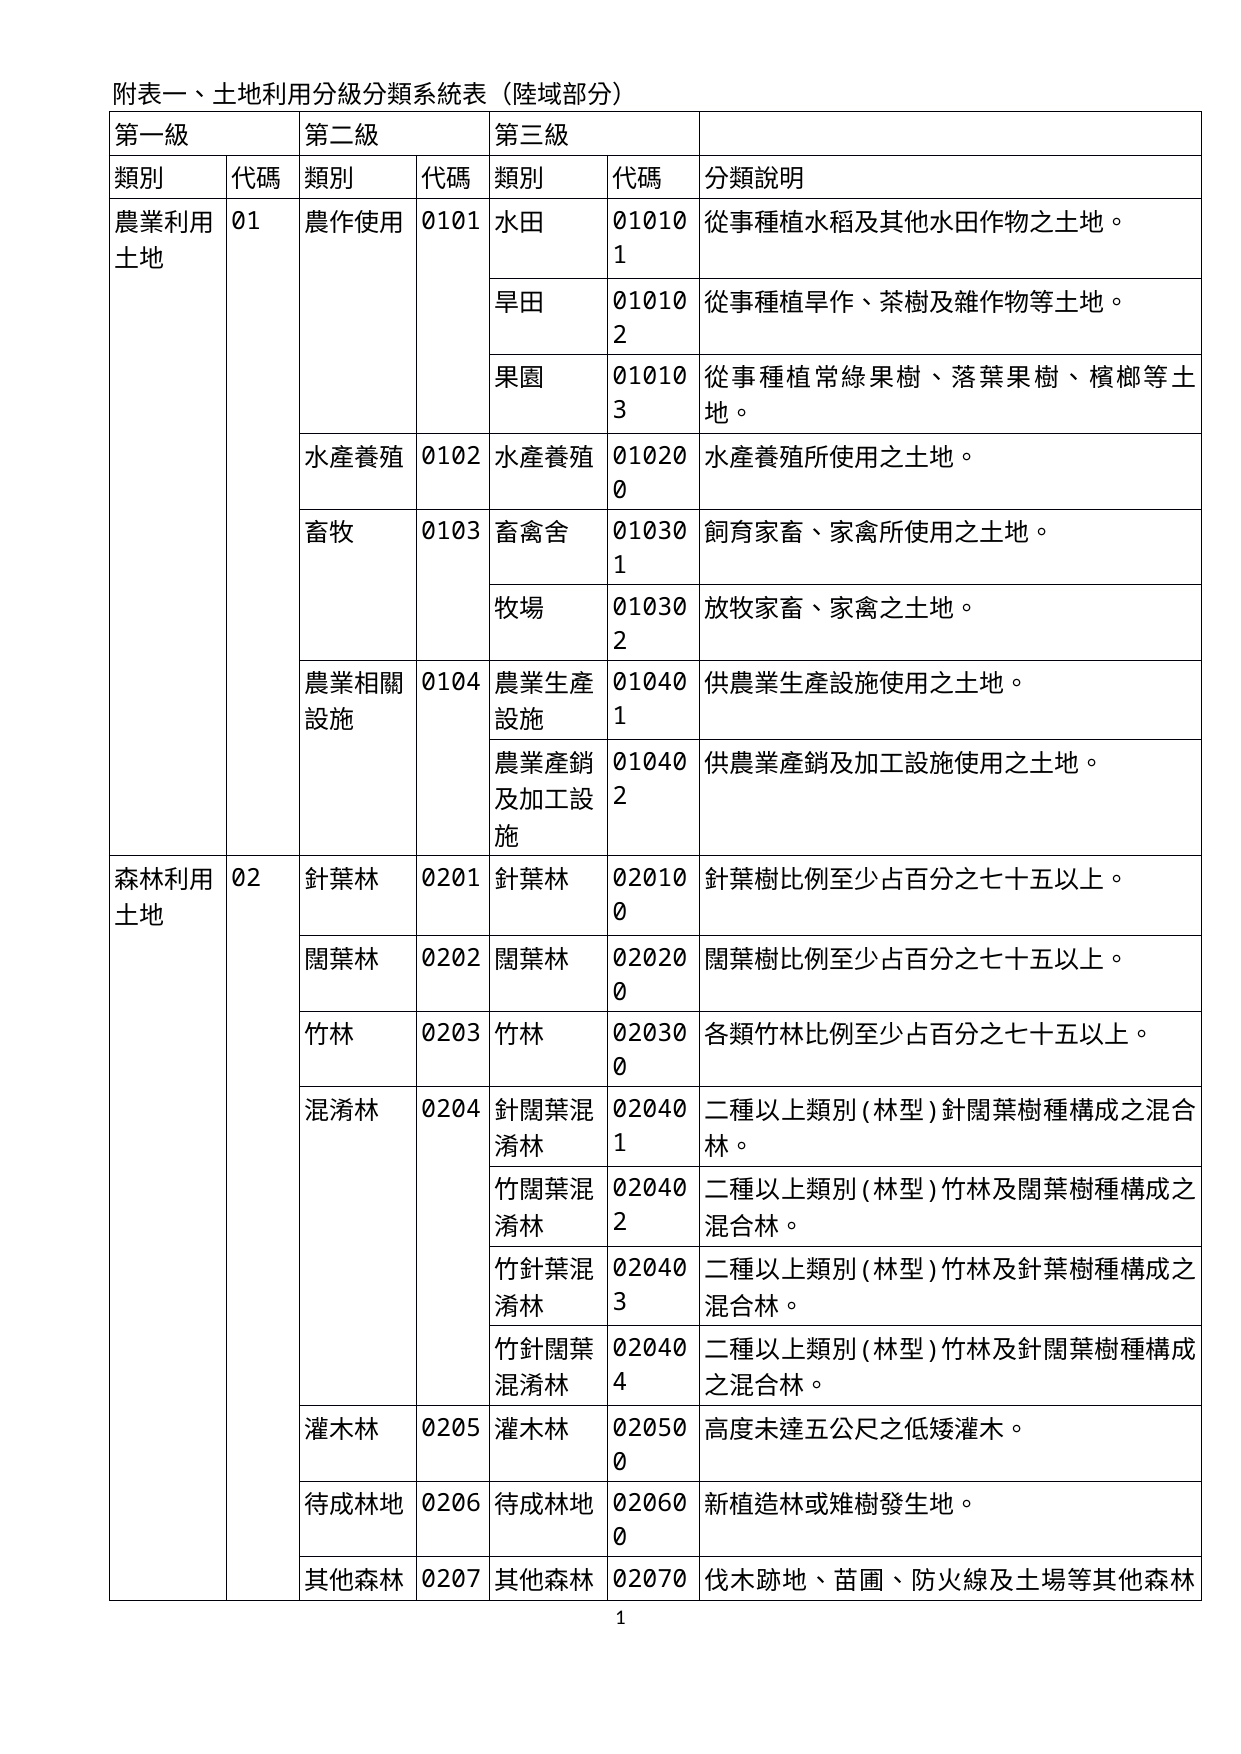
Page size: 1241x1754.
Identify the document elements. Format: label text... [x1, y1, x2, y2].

table_cell 0205 [417, 1406, 489, 1481]
table_cell [417, 1325, 489, 1405]
table_cell [110, 1166, 226, 1246]
table_cell 020200 [608, 936, 699, 1011]
table_cell [227, 660, 299, 739]
table_cell 針葉林 [300, 856, 416, 935]
table_cell 從事種植旱作、茶樹及雜作物等土地。 [700, 279, 1201, 353]
table_cell 放牧家畜、家禽之土地。 [700, 585, 1201, 659]
table_cell [300, 278, 416, 353]
table_cell [227, 1246, 299, 1325]
table_cell [300, 1325, 416, 1405]
table_cell 0104 [417, 661, 489, 739]
table_cell 0206 [417, 1482, 489, 1556]
table_cell [110, 739, 226, 855]
table_cell 0203 [417, 1012, 489, 1086]
table_cell 其他森林 [490, 1557, 607, 1599]
table_cell 新植造林或雉樹發生地。 [700, 1482, 1201, 1556]
table_cell 0202 [417, 936, 489, 1011]
table_cell 闊葉樹比例至少占百分之七十五以上。 [700, 936, 1201, 1011]
table_cell 二種以上類別(林型)竹林及針葉樹種構成之混合林。 [700, 1247, 1201, 1325]
table_cell 020600 [608, 1482, 699, 1556]
table_cell 020500 [608, 1406, 699, 1481]
table_cell [110, 509, 226, 584]
table_cell [110, 1086, 226, 1166]
table_cell 針葉樹比例至少占百分之七十五以上。 [700, 856, 1201, 935]
table_cell [110, 1481, 226, 1556]
table_cell 010200 [608, 434, 699, 509]
table_cell [300, 1166, 416, 1246]
table_cell [110, 1011, 226, 1086]
table_cell 010301 [608, 510, 699, 584]
table_cell 分類說明 [700, 156, 1201, 198]
table_cell 竹林 [490, 1012, 607, 1086]
table_cell 畜禽舍 [490, 510, 607, 584]
table_cell [227, 739, 299, 855]
table_cell 二種以上類別(林型)針闊葉樹種構成之混合林。 [700, 1087, 1201, 1166]
table_cell [417, 278, 489, 353]
table_cell 農業產銷及加工設施 [490, 740, 607, 855]
table_cell 待成林地 [300, 1482, 416, 1556]
table_cell 020402 [608, 1167, 699, 1246]
table_cell [110, 584, 226, 659]
table_cell [110, 1325, 226, 1405]
table_cell [227, 278, 299, 353]
table_cell 類別 [300, 156, 416, 198]
table_cell [417, 739, 489, 855]
table_cell 020403 [608, 1247, 699, 1325]
table_cell 供農業生產設施使用之土地。 [700, 661, 1201, 739]
table_cell [417, 1246, 489, 1325]
table_cell 竹闊葉混淆林 [490, 1167, 607, 1246]
table_cell [417, 1166, 489, 1246]
table_cell [110, 1405, 226, 1481]
table_cell 針闊葉混淆林 [490, 1087, 607, 1166]
table_cell 020300 [608, 1012, 699, 1086]
table_cell 各類竹林比例至少占百分之七十五以上。 [700, 1012, 1201, 1086]
table_cell 二種以上類別(林型)竹林及闊葉樹種構成之混合林。 [700, 1167, 1201, 1246]
table_cell 水田 [490, 199, 607, 278]
table_cell 森林利用土地 [110, 856, 226, 935]
table_cell [300, 739, 416, 855]
table_cell 待成林地 [490, 1482, 607, 1556]
table_cell 闊葉林 [300, 936, 416, 1011]
table_cell [227, 1166, 299, 1246]
table_header 第三級 [490, 112, 699, 155]
table_cell 旱田 [490, 279, 607, 353]
table_cell 農業相關設施 [300, 661, 416, 739]
table_cell [227, 584, 299, 659]
table_cell 農業利用土地 [110, 199, 226, 278]
table_cell 0101 [417, 199, 489, 278]
table_cell [227, 1405, 299, 1481]
table_cell [110, 1556, 226, 1599]
table_cell [300, 354, 416, 433]
table_cell 農業生產設施 [490, 661, 607, 739]
table_cell [227, 935, 299, 1011]
table_cell 畜牧 [300, 510, 416, 584]
table_cell 水產養殖 [300, 434, 416, 509]
table_cell 類別 [490, 156, 607, 198]
table_cell 農作使用 [300, 199, 416, 278]
table_cell 代碼 [608, 156, 699, 198]
table_cell 灌木林 [300, 1406, 416, 1481]
table_cell 高度未達五公尺之低矮灌木。 [700, 1406, 1201, 1481]
table_cell 竹林 [300, 1012, 416, 1086]
table_cell 010402 [608, 740, 699, 855]
table_cell 020404 [608, 1326, 699, 1405]
table_cell 其他森林 [300, 1557, 416, 1599]
table_cell [227, 1011, 299, 1086]
table_cell [417, 354, 489, 433]
table_cell [110, 354, 226, 433]
table_cell [110, 433, 226, 509]
table_cell 010103 [608, 355, 699, 433]
table_cell [227, 509, 299, 584]
table_cell 灌木林 [490, 1406, 607, 1481]
table_cell [300, 584, 416, 659]
table_cell 牧場 [490, 585, 607, 659]
table_cell 010102 [608, 279, 699, 353]
table_cell [227, 354, 299, 433]
table_cell 伐木跡地、苗圃、防火線及土場等其他森林 [700, 1557, 1201, 1599]
table_header [700, 112, 1201, 155]
table_header 第一級 [110, 112, 299, 155]
table_cell 從事種植水稻及其他水田作物之土地。 [700, 199, 1201, 278]
table_cell 02070 [608, 1557, 699, 1599]
table_header 第二級 [300, 112, 489, 155]
table_cell [417, 584, 489, 659]
table_cell [300, 1246, 416, 1325]
table_cell 020100 [608, 856, 699, 935]
table_cell 0201 [417, 856, 489, 935]
table_cell [227, 1325, 299, 1405]
table_cell 竹針闊葉混淆林 [490, 1326, 607, 1405]
table_cell [110, 660, 226, 739]
table_cell 混淆林 [300, 1087, 416, 1166]
table_cell 竹針葉混淆林 [490, 1247, 607, 1325]
table_cell 飼育家畜、家禽所使用之土地。 [700, 510, 1201, 584]
table_cell 0207 [417, 1557, 489, 1599]
table_cell [110, 935, 226, 1011]
table_cell [227, 1556, 299, 1599]
table_cell [110, 278, 226, 353]
table_cell 供農業產銷及加工設施使用之土地。 [700, 740, 1201, 855]
table_cell 0102 [417, 434, 489, 509]
table_cell 水產養殖 [490, 434, 607, 509]
table_cell 010401 [608, 661, 699, 739]
table_cell 闊葉林 [490, 936, 607, 1011]
table_cell [227, 1086, 299, 1166]
table_cell 從事種植常綠果樹、落葉果樹、檳榔等土地。 [700, 355, 1201, 433]
text 附表一、土地利用分級分類系統表（陸域部分） [112, 75, 1128, 111]
table_cell 類別 [110, 156, 226, 198]
table_cell [110, 1246, 226, 1325]
table_cell 代碼 [227, 156, 299, 198]
table_cell 0103 [417, 510, 489, 584]
table_cell 二種以上類別(林型)竹林及針闊葉樹種構成之混合林。 [700, 1326, 1201, 1405]
table_cell 01 [227, 199, 299, 278]
table_cell 針葉林 [490, 856, 607, 935]
table_cell 02 [227, 856, 299, 935]
table_cell 水產養殖所使用之土地。 [700, 434, 1201, 509]
table_cell 果園 [490, 355, 607, 433]
table_cell 010302 [608, 585, 699, 659]
table_cell 010101 [608, 199, 699, 278]
table_cell [227, 433, 299, 509]
table_cell 020401 [608, 1087, 699, 1166]
table_cell [227, 1481, 299, 1556]
table_cell 0204 [417, 1087, 489, 1166]
table_cell 代碼 [417, 156, 489, 198]
